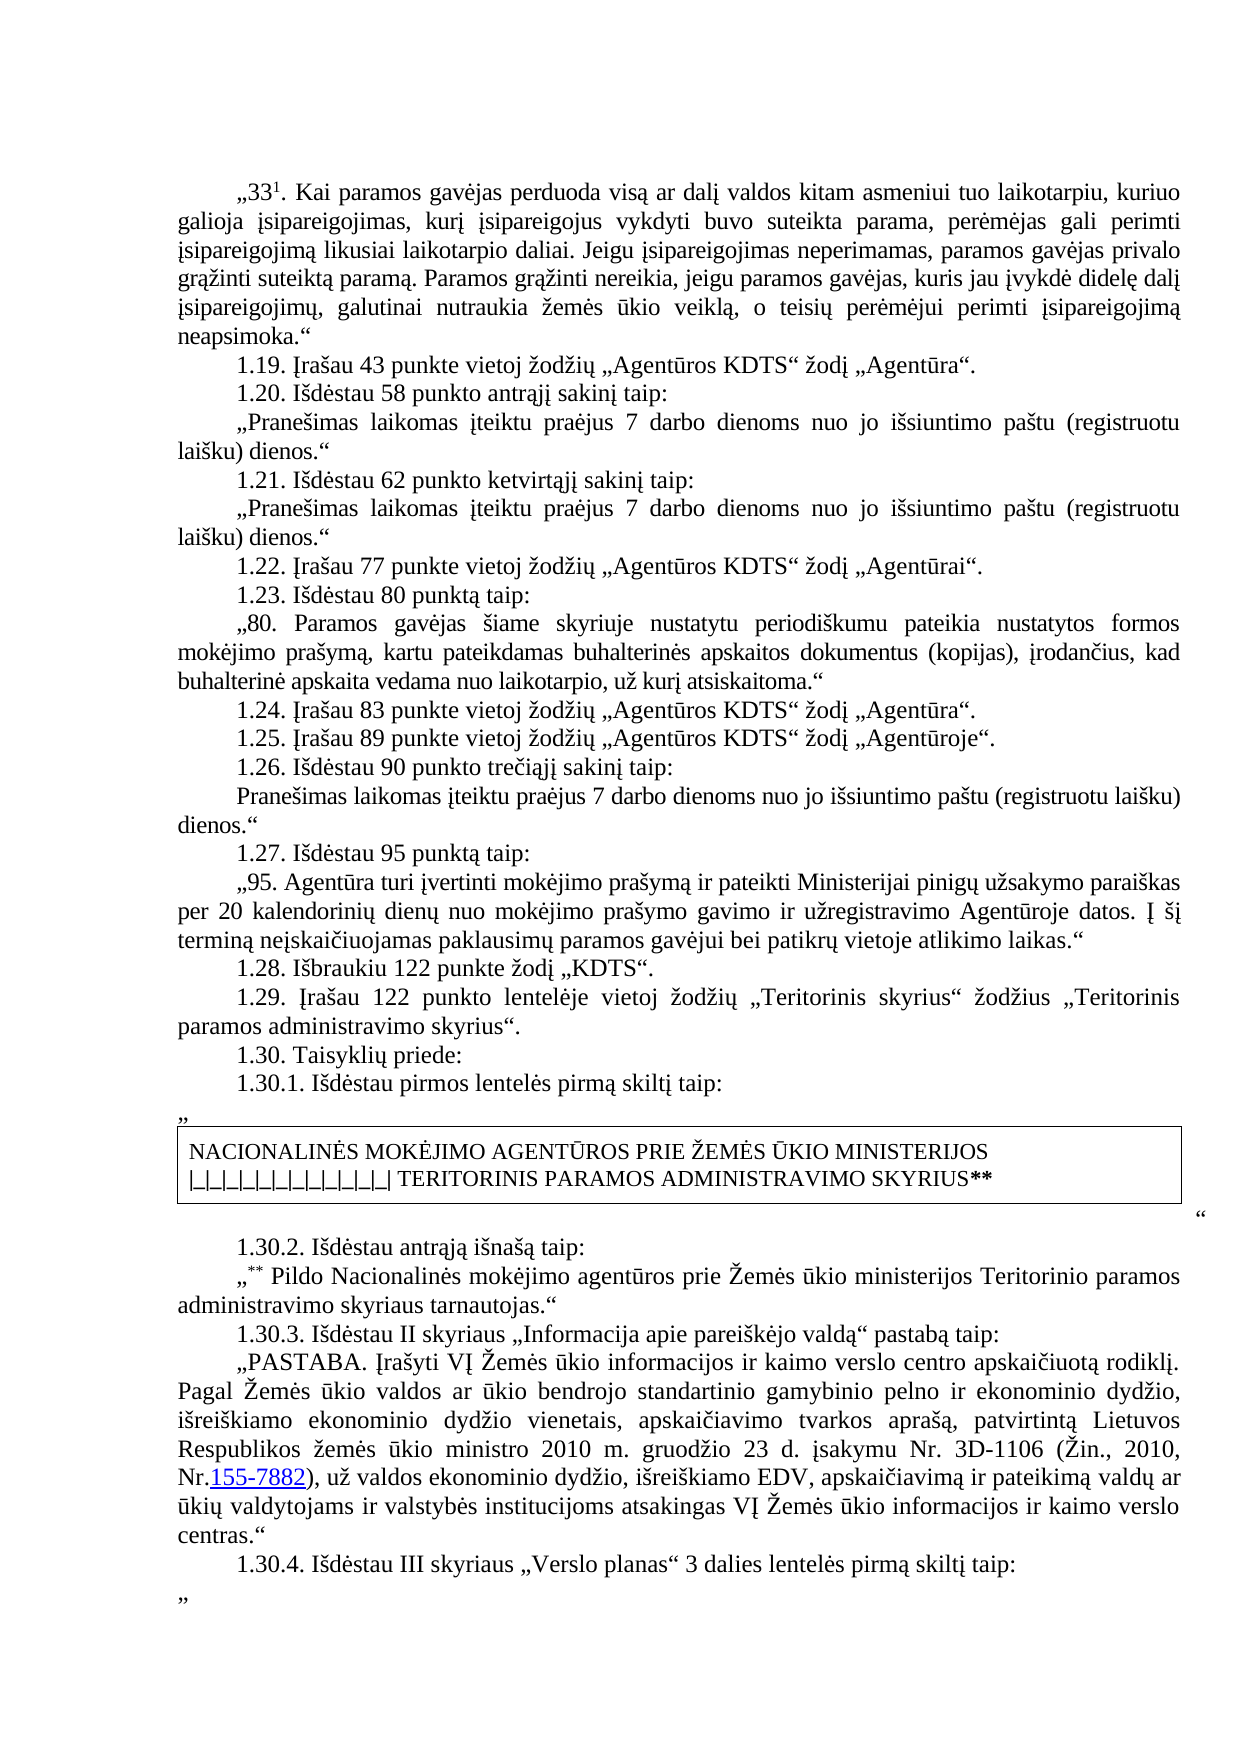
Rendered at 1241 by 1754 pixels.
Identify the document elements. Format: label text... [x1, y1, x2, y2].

text „ [177, 1577, 1181, 1606]
text 1.26. Išdėstau 90 punkto trečiąjį sakinį taip: [177, 752, 1181, 781]
text 1.19. Įrašau 43 punkte vietoj žodžių „Agentūros KDTS“ žodį „Agentūra“. [177, 350, 1181, 378]
text „ [177, 1097, 1181, 1126]
text „** Pildo Nacionalinės mokėjimo agentūros prie Žemės ūkio ministerijos Teritorinio paramos administravimo skyriaus tarnautojas.“ [177, 1261, 1181, 1319]
text 1.30. Taisyklių priede: [177, 1040, 1181, 1068]
text „Pranešimas laikomas įteiktu praėjus 7 darbo dienoms nuo jo išsiuntimo paštu (registruotu laišku) dienos.“ [177, 493, 1181, 551]
text Pranešimas laikomas įteiktu praėjus 7 darbo dienoms nuo jo išsiuntimo paštu (registruotu laišku) dienos.“ [177, 781, 1181, 838]
text 1.30.3. Išdėstau II skyriaus „Informacija apie pareiškėjo valdą“ pastabą taip: [177, 1319, 1181, 1347]
text „Pranešimas laikomas įteiktu praėjus 7 darbo dienoms nuo jo išsiuntimo paštu (registruotu laišku) dienos.“ [177, 407, 1181, 465]
text „331. Kai paramos gavėjas perduoda visą ar dalį valdos kitam asmeniui tuo laikotarpiu, kuriuo galioja įsipareigojimas, kurį įsipareigojus vykdyti buvo suteikta parama, perėmėjas gali perimti įsipareigojimą likusiai laikotarpio daliai. Jeigu įsipareigojimas neperimamas, paramos gavėjas privalo grąžinti suteiktą paramą. Paramos grąžinti nereikia, jeigu paramos gavėjas, kuris jau įvykdė didelę dalį įsipareigojimų, galutinai nutraukia žemės ūkio veiklą, o teisių perėmėjui perimti įsipareigojimą neapsimoka.“ [177, 177, 1181, 350]
text „80. Paramos gavėjas šiame skyriuje nustatytu periodiškumu pateikia nustatytos formos mokėjimo prašymą, kartu pateikdamas buhalterinės apskaitos dokumentus (kopijas), įrodančius, kad buhalterinė apskaita vedama nuo laikotarpio, už kurį atsiskaitoma.“ [177, 608, 1181, 695]
text 1.29. Įrašau 122 punkto lentelėje vietoj žodžių „Teritorinis skyrius“ žodžius „Teritorinis paramos administravimo skyrius“. [177, 982, 1181, 1040]
text „95. Agentūra turi įvertinti mokėjimo prašymą ir pateikti Ministerijai pinigų užsakymo paraiškas per 20 kalendorinių dienų nuo mokėjimo prašymo gavimo ir užregistravimo Agentūroje datos. Į šį terminą neįskaičiuojamas paklausimų paramos gavėjui bei patikrų vietoje atlikimo laikas.“ [177, 867, 1181, 953]
text 1.28. Išbraukiu 122 punkte žodį „KDTS“. [177, 953, 1181, 982]
text 1.23. Išdėstau 80 punktą taip: [177, 580, 1181, 608]
text 1.30.2. Išdėstau antrąją išnašą taip: [177, 1232, 1181, 1261]
text 1.21. Išdėstau 62 punkto ketvirtąjį sakinį taip: [177, 465, 1181, 493]
text “ [177, 1204, 1206, 1232]
text „PASTABA. Įrašyti VĮ Žemės ūkio informacijos ir kaimo verslo centro apskaičiuotą rodiklį. Pagal Žemės ūkio valdos ar ūkio bendrojo standartinio gamybinio pelno ir ekonominio dydžio, išreiškiamo ekonominio dydžio vienetais, apskaičiavimo tvarkos aprašą, patvirtintą Lietuvos Respublikos žemės ūkio ministro 2010 m. gruodžio 23 d. įsakymu Nr. 3D-1106 (Žin., 2010, Nr.155-7882), už valdos ekonominio dydžio, išreiškiamo EDV, apskaičiavimą ir pateikimą valdų ar ūkių valdytojams ir valstybės institucijoms atsakingas VĮ Žemės ūkio informacijos ir kaimo verslo centras.“ [177, 1347, 1181, 1549]
text 1.30.4. Išdėstau III skyriaus „Verslo planas“ 3 dalies lentelės pirmą skiltį taip: [177, 1549, 1181, 1577]
text 1.20. Išdėstau 58 punkto antrąjį sakinį taip: [177, 378, 1181, 407]
text 1.25. Įrašau 89 punkte vietoj žodžių „Agentūros KDTS“ žodį „Agentūroje“. [177, 723, 1181, 752]
text 1.24. Įrašau 83 punkte vietoj žodžių „Agentūros KDTS“ žodį „Agentūra“. [177, 695, 1181, 723]
table_header Nacionalinės mokėjimo agentŪros prie žemės ūkio ministerijos |_|_|_|_|_|_|_|_|_|_|_|_| teritorinis paramos administravimo skyrius** [178, 1127, 1181, 1203]
text 1.22. Įrašau 77 punkte vietoj žodžių „Agentūros KDTS“ žodį „Agentūrai“. [177, 551, 1181, 580]
text 1.27. Išdėstau 95 punktą taip: [177, 838, 1181, 867]
text 1.30.1. Išdėstau pirmos lentelės pirmą skiltį taip: [177, 1068, 1181, 1097]
